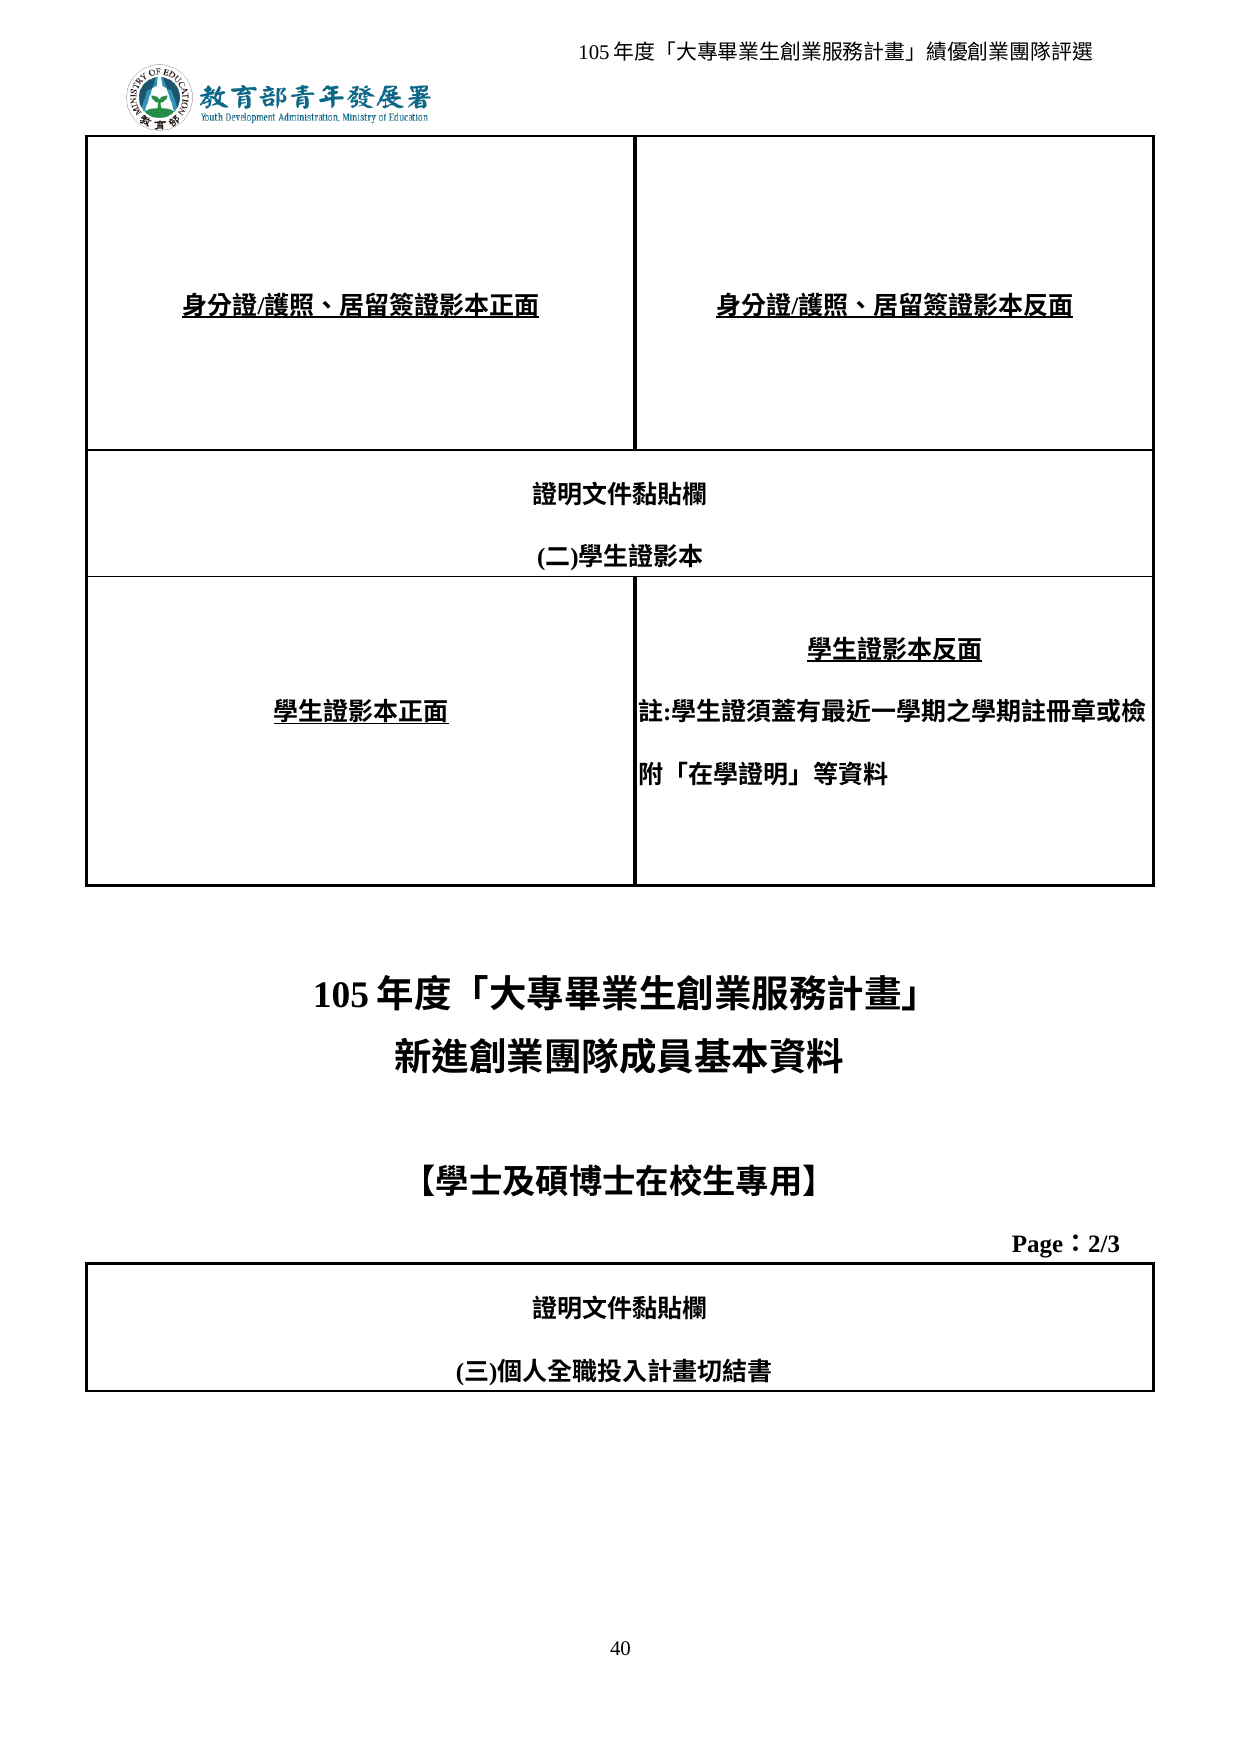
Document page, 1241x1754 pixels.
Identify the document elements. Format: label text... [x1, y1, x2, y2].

table_cell 學生證影本正面 [88, 577, 633, 884]
table_cell 證明文件黏貼欄 (二)學生證影本 [88, 451, 1152, 576]
text 【學士及碩博士在校生專用】 [118, 1137, 1120, 1200]
text 105年度「大專畢業生創業服務計畫」 [129, 950, 1122, 1012]
text Page：2/3 [118, 1200, 1120, 1262]
table_cell 身分證/護照、居留簽證影本正面 [88, 137, 633, 449]
table_header 證明文件黏貼欄 (三)個人全職投入計畫切結書 [88, 1265, 1152, 1390]
table_cell 身分證/護照、居留簽證影本反面 [637, 137, 1152, 449]
table_cell 學生證影本反面 註:學生證須蓋有最近一學期之學期註冊章或檢附「在學證明」等資料 [637, 577, 1152, 884]
text 新進創業團隊成員基本資料 [118, 1012, 1120, 1075]
